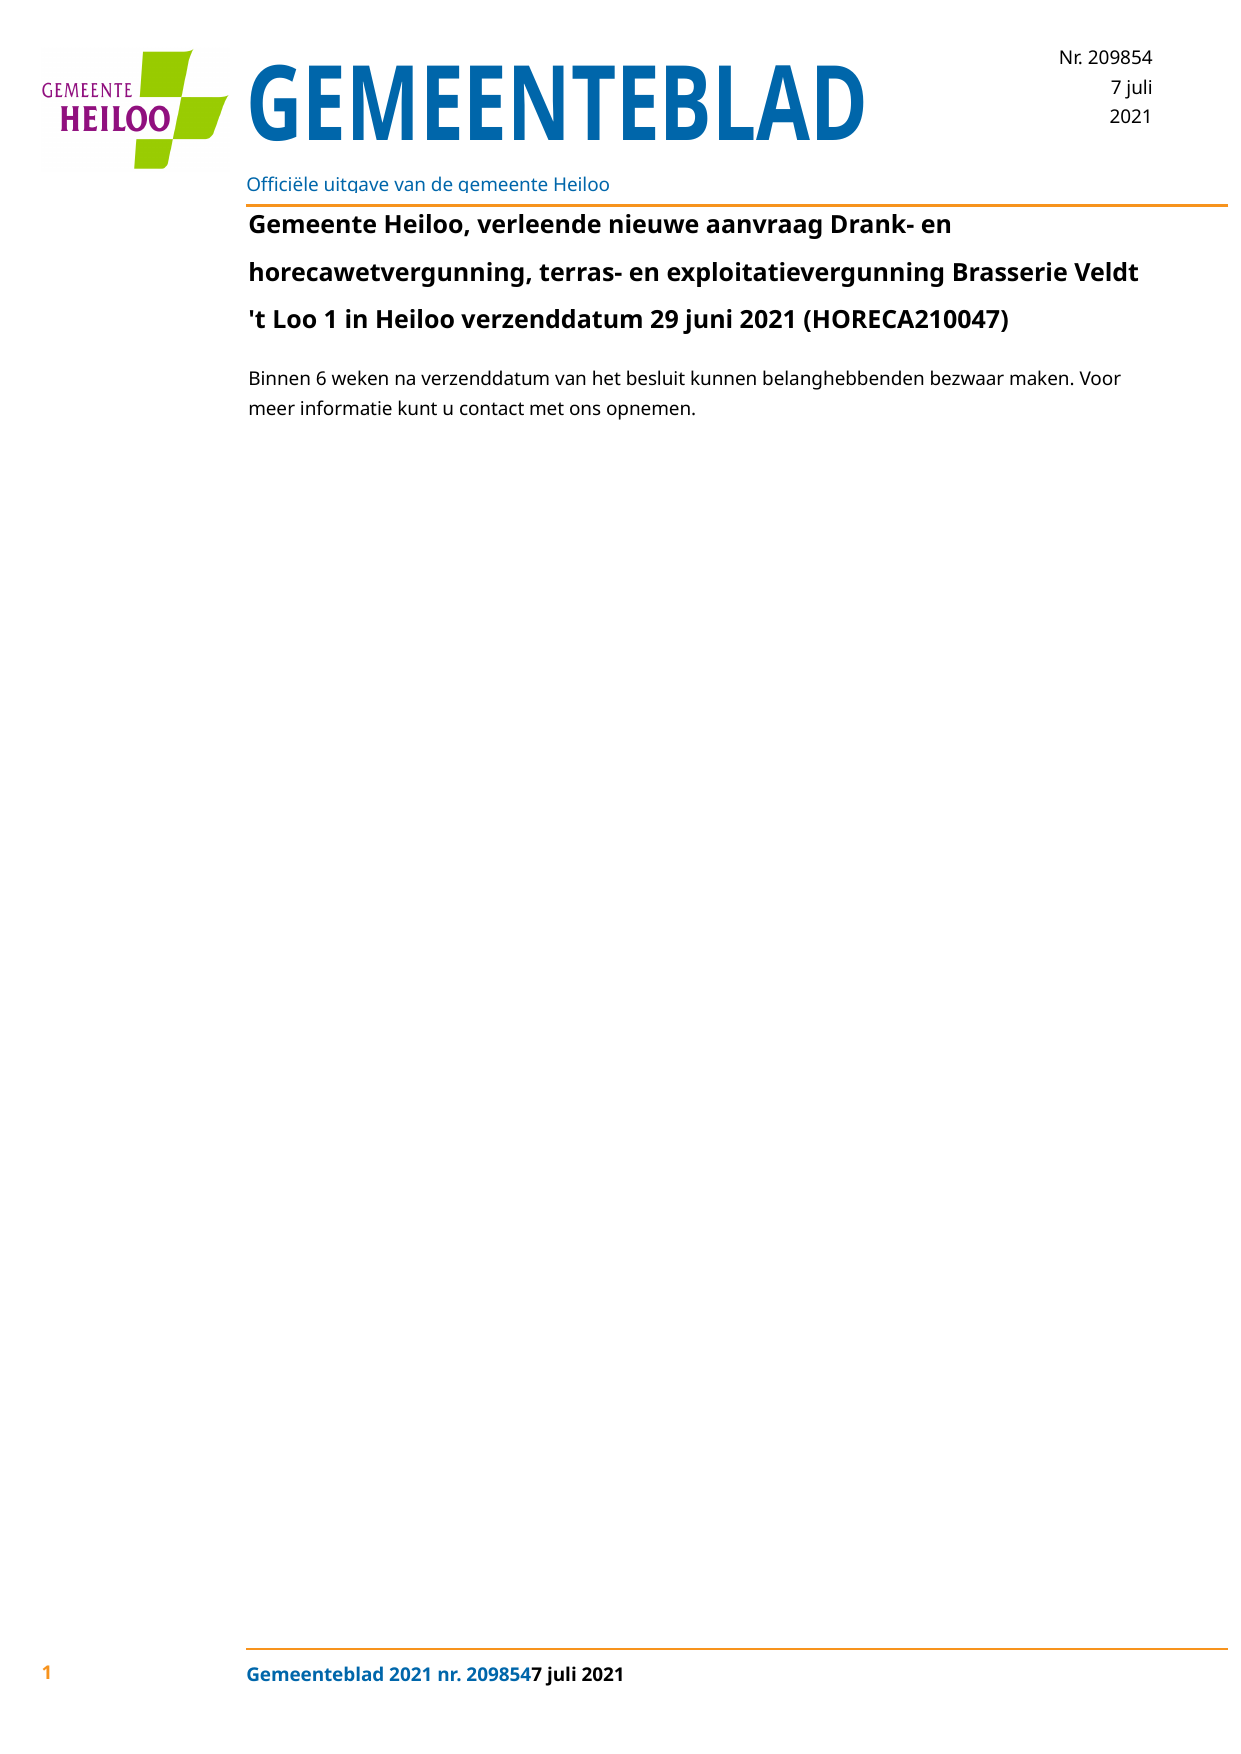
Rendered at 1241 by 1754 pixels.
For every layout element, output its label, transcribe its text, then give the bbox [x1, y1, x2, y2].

text Binnen 6 weken na verzenddatum van het besluit kunnen belanghebbenden bezwaar maken. Voor meer informatie kunt u contact met ons opnemen. [248, 366, 1152, 421]
picture [41, 47, 231, 172]
text Gemeente Heiloo, verleende nieuwe aanvraag Drank- en horecawetvergunning, terras- en exploitatievergunning Brasserie Veldt 't Loo 1 in Heiloo verzenddatum 29 juni 2021 (HORECA210047) [248, 207, 1152, 336]
